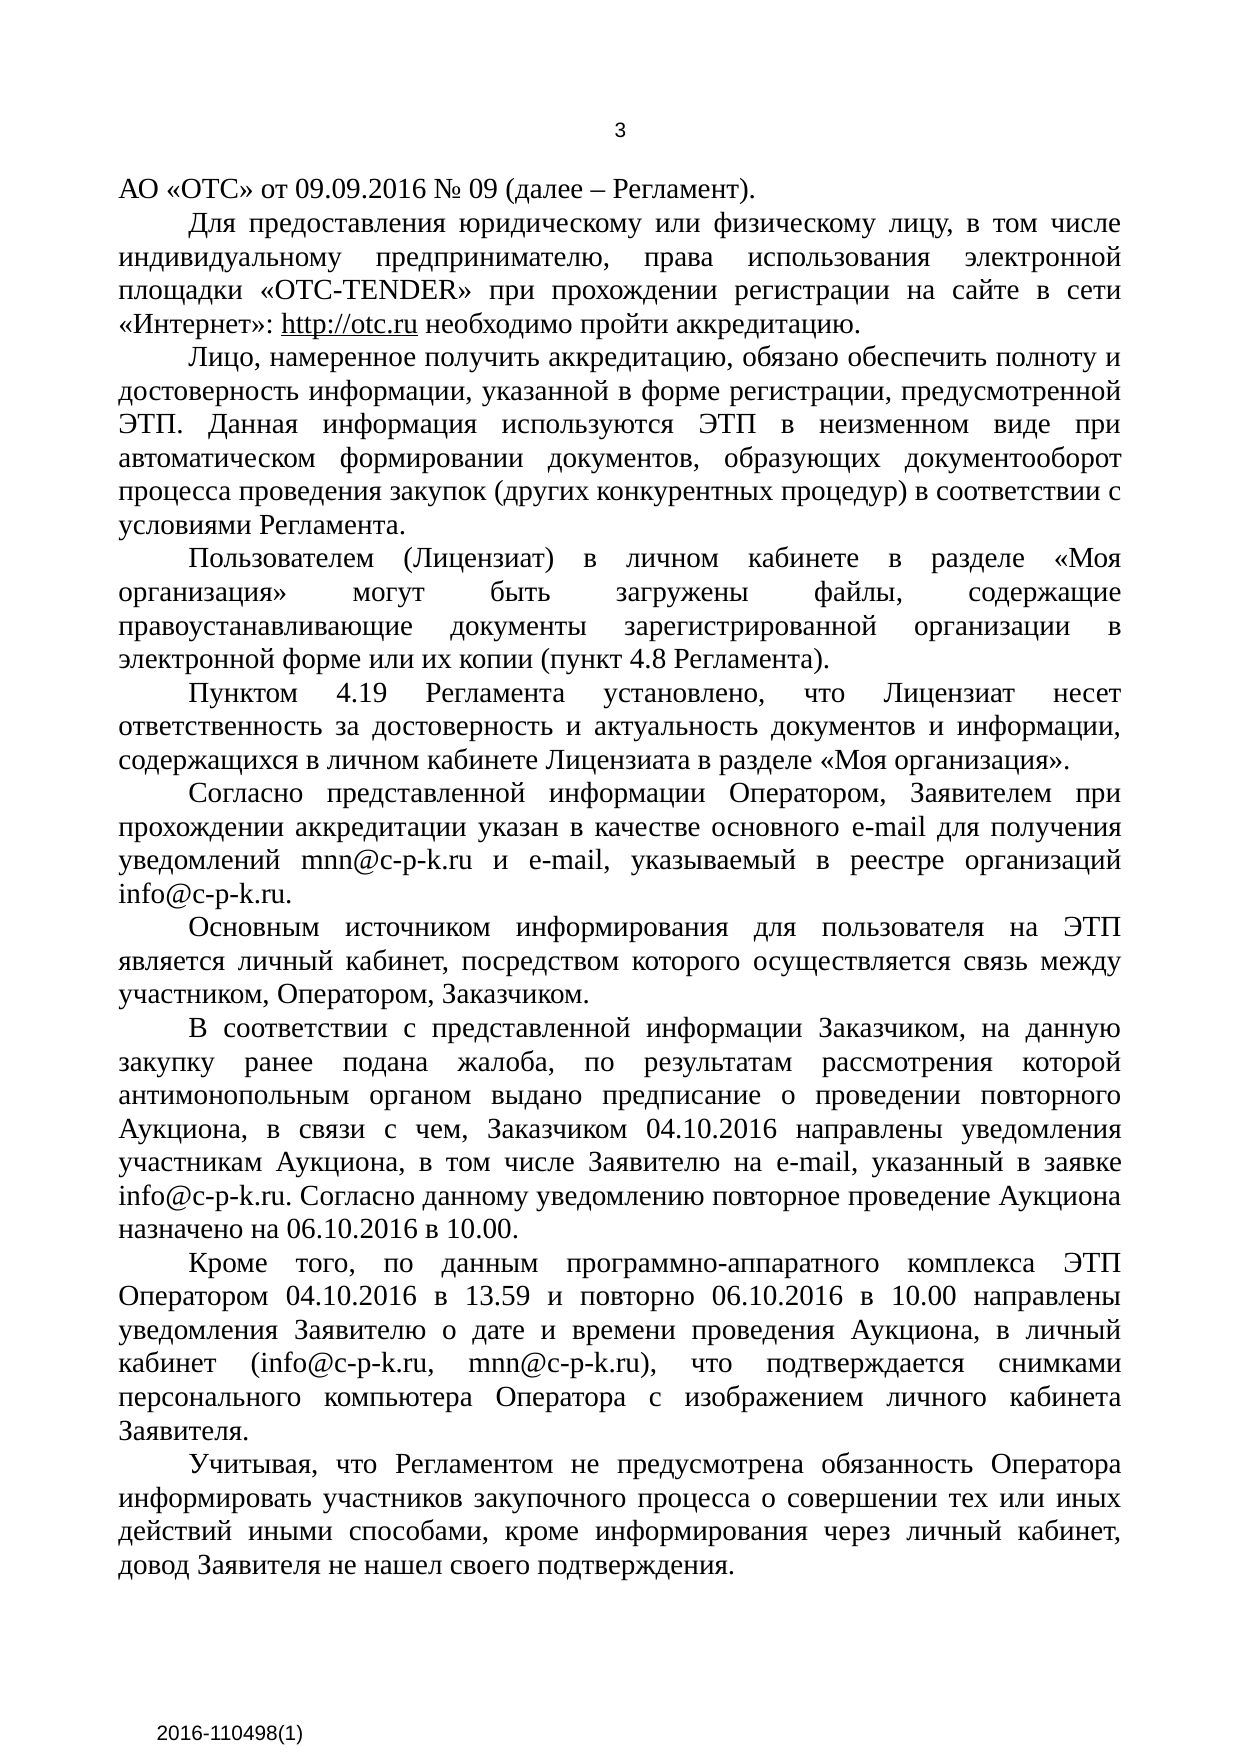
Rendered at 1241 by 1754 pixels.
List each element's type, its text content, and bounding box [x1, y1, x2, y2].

text В соответствии с представленной информации Заказчиком, на данную закупку ранее подана жалоба, по результатам рассмотрения которой антимонопольным органом выдано предписание о проведении повторного Аукциона, в связи с чем, Заказчиком 04.10.2016 направлены уведомления участникам Аукциона, в том числе Заявителю на e-mail, указанный в заявке info@c-p-k.ru. Согласно данному уведомлению повторное проведение Аукциона назначено на 06.10.2016 в 10.00. [118, 1010, 1122, 1245]
text Основным источником информирования для пользователя на ЭТП является личный кабинет, посредством которого осуществляется связь между участником, Оператором, Заказчиком. [118, 909, 1122, 1010]
text Согласно представленной информации Оператором, Заявителем при прохождении аккредитации указан в качестве основного e-mail для получения уведомлений mnn@c-p-k.ru и e-mail, указываемый в реестре организаций info@c-p-k.ru. [118, 775, 1122, 909]
text АО «ОТС» от 09.09.2016 № 09 (далее – Регламент). [118, 172, 1122, 205]
text Кроме того, по данным программно-аппаратного комплекса ЭТП Оператором 04.10.2016 в 13.59 и повторно 06.10.2016 в 10.00 направлены уведомления Заявителю о дате и времени проведения Аукциона, в личный кабинет (info@c-p-k.ru, mnn@c-p-k.ru), что подтверждается снимками персонального компьютера Оператора с изображением личного кабинета Заявителя. [118, 1245, 1122, 1446]
text Пунктом 4.19 Регламента установлено, что Лицензиат несет ответственность за достоверность и актуальность документов и информации, содержащихся в личном кабинете Лицензиата в разделе «Моя организация». [118, 675, 1122, 775]
text Пользователем (Лицензиат) в личном кабинете в разделе «Моя организация» могут быть загружены файлы, содержащие правоустанавливающие документы зарегистрированной организации в электронной форме или их копии (пункт 4.8 Регламента). [118, 541, 1122, 675]
text Учитывая, что Регламентом не предусмотрена обязанность Оператора информировать участников закупочного процесса о совершении тех или иных действий иными способами, кроме информирования через личный кабинет, довод Заявителя не нашел своего подтверждения. [118, 1446, 1122, 1580]
text Для предоставления юридическому или физическому лицу, в том числе индивидуальному предпринимателю, права использования электронной площадки «OTC-TENDER» при прохождении регистрации на сайте в сети «Интернет»: http://otc.ru необходимо пройти аккредитацию. [118, 205, 1122, 339]
text Лицо, намеренное получить аккредитацию, обязано обеспечить полноту и достоверность информации, указанной в форме регистрации, предусмотренной ЭТП. Данная информация используются ЭТП в неизменном виде при автоматическом формировании документов, образующих документооборот процесса проведения закупок (других конкурентных процедур) в соответствии с условиями Регламента. [118, 339, 1122, 541]
